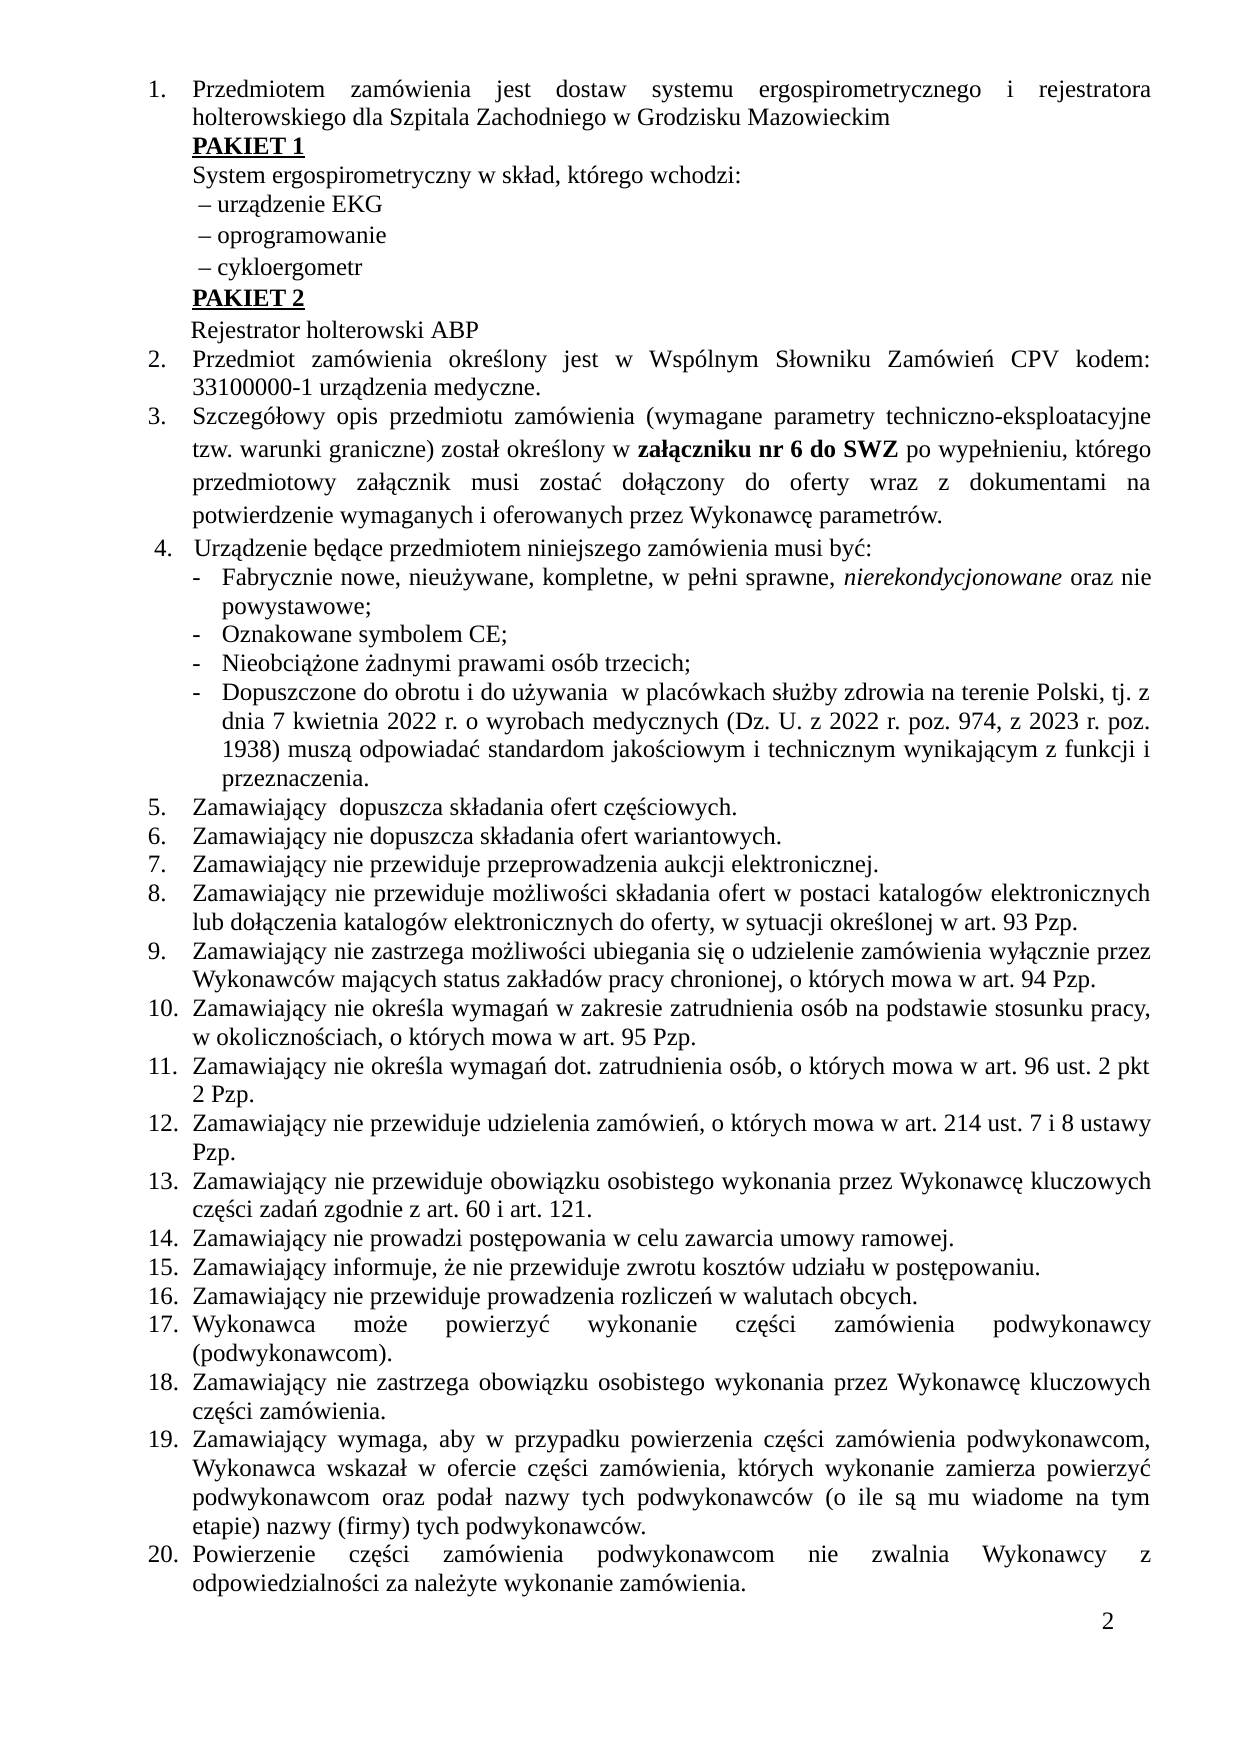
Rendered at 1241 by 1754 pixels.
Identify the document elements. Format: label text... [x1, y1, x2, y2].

text Rejestrator holterowski ABP [148, 315, 1152, 344]
list - Fabrycznie nowe, nieużywane, kompletne, w pełni sprawne, nierekondycjonowane oraz nie powystawowe; [192, 562, 1152, 619]
text PAKIET 1 [192, 131, 1152, 160]
text 11. Zamawiający nie określa wymagań dot. zatrudnienia osób, o których mowa w art. 96 ust. 2 pkt 2 Pzp. [148, 1051, 1152, 1108]
text 6. Zamawiający nie dopuszcza składania ofert wariantowych. [148, 821, 1152, 849]
text – cykloergometr [192, 252, 1152, 281]
text 19. Zamawiający wymaga, aby w przypadku powierzenia części zamówienia podwykonawcom, Wykonawca wskazał w ofercie części zamówienia, których wykonanie zamierza powierzyć podwykonawcom oraz podał nazwy tych podwykonawców (o ile są mu wiadome na tym etapie) nazwy (firmy) tych podwykonawców. [148, 1424, 1152, 1539]
text – oprogramowanie [192, 220, 1152, 249]
text – urządzenie EKG [192, 189, 1152, 217]
text 16. Zamawiający nie przewiduje prowadzenia rozliczeń w walutach obcych. [148, 1281, 1152, 1309]
list - Nieobciążone żadnymi prawami osób trzecich; [192, 648, 1152, 677]
list - Dopuszczone do obrotu i do używania w placówkach służby zdrowia na terenie Polski, tj. z dnia 7 kwietnia 2022 r. o wyrobach medycznych (Dz. U. z 2022 r. poz. 974, z 2023 r. poz. 1938) muszą odpowiadać standardom jakościowym i technicznym wynikającym z funkcji i przeznaczenia. [192, 677, 1152, 792]
text 9. Zamawiający nie zastrzega możliwości ubiegania się o udzielenie zamówienia wyłącznie przez Wykonawców mających status zakładów pracy chronionej, o których mowa w art. 94 Pzp. [148, 936, 1152, 993]
text 14. Zamawiający nie prowadzi postępowania w celu zawarcia umowy ramowej. [148, 1223, 1152, 1252]
text 15. Zamawiający informuje, że nie przewiduje zwrotu kosztów udziału w postępowaniu. [148, 1252, 1152, 1281]
text PAKIET 2 [192, 283, 1152, 312]
text 20. Powierzenie części zamówienia podwykonawcom nie zwalnia Wykonawcy z odpowiedzialności za należyte wykonanie zamówienia. [148, 1539, 1152, 1597]
text 8. Zamawiający nie przewiduje możliwości składania ofert w postaci katalogów elektronicznych lub dołączenia katalogów elektronicznych do oferty, w sytuacji określonej w art. 93 Pzp. [148, 878, 1152, 936]
text 5. Zamawiający dopuszcza składania ofert częściowych. [148, 792, 1152, 821]
text System ergospirometryczny w skład, którego wchodzi: [192, 160, 1152, 189]
text 12. Zamawiający nie przewiduje udzielenia zamówień, o których mowa w art. 214 ust. 7 i 8 ustawy Pzp. [148, 1108, 1152, 1166]
text 1. Przedmiotem zamówienia jest dostaw systemu ergospirometrycznego i rejestratora holterowskiego dla Szpitala Zachodniego w Grodzisku Mazowieckim [148, 74, 1152, 131]
list Przedmiot zamówienia określony jest w Wspólnym Słowniku Zamówień CPV kodem: 33100000-1 urządzenia medyczne. [148, 344, 1152, 401]
text 4. Urządzenie będące przedmiotem niniejszego zamówienia musi być: [148, 533, 1152, 562]
text 13. Zamawiający nie przewiduje obowiązku osobistego wykonania przez Wykonawcę kluczowych części zadań zgodnie z art. 60 i art. 121. [148, 1166, 1152, 1223]
text 18. Zamawiający nie zastrzega obowiązku osobistego wykonania przez Wykonawcę kluczowych części zamówienia. [148, 1367, 1152, 1424]
list - Oznakowane symbolem CE; [192, 619, 1152, 648]
list Szczegółowy opis przedmiotu zamówienia (wymagane parametry techniczno-eksploatacyjne tzw. warunki graniczne) został określony w załączniku nr 6 do SWZ po wypełnieniu, którego przedmiotowy załącznik musi zostać dołączony do oferty wraz z dokumentami na potwierdzenie wymaganych i oferowanych przez Wykonawcę parametrów. [148, 401, 1152, 529]
text 10. Zamawiający nie określa wymagań w zakresie zatrudnienia osób na podstawie stosunku pracy, w okolicznościach, o których mowa w art. 95 Pzp. [148, 993, 1152, 1051]
text 7. Zamawiający nie przewiduje przeprowadzenia aukcji elektronicznej. [148, 849, 1152, 878]
text 17. Wykonawca może powierzyć wykonanie części zamówienia podwykonawcy (podwykonawcom). [148, 1309, 1152, 1367]
